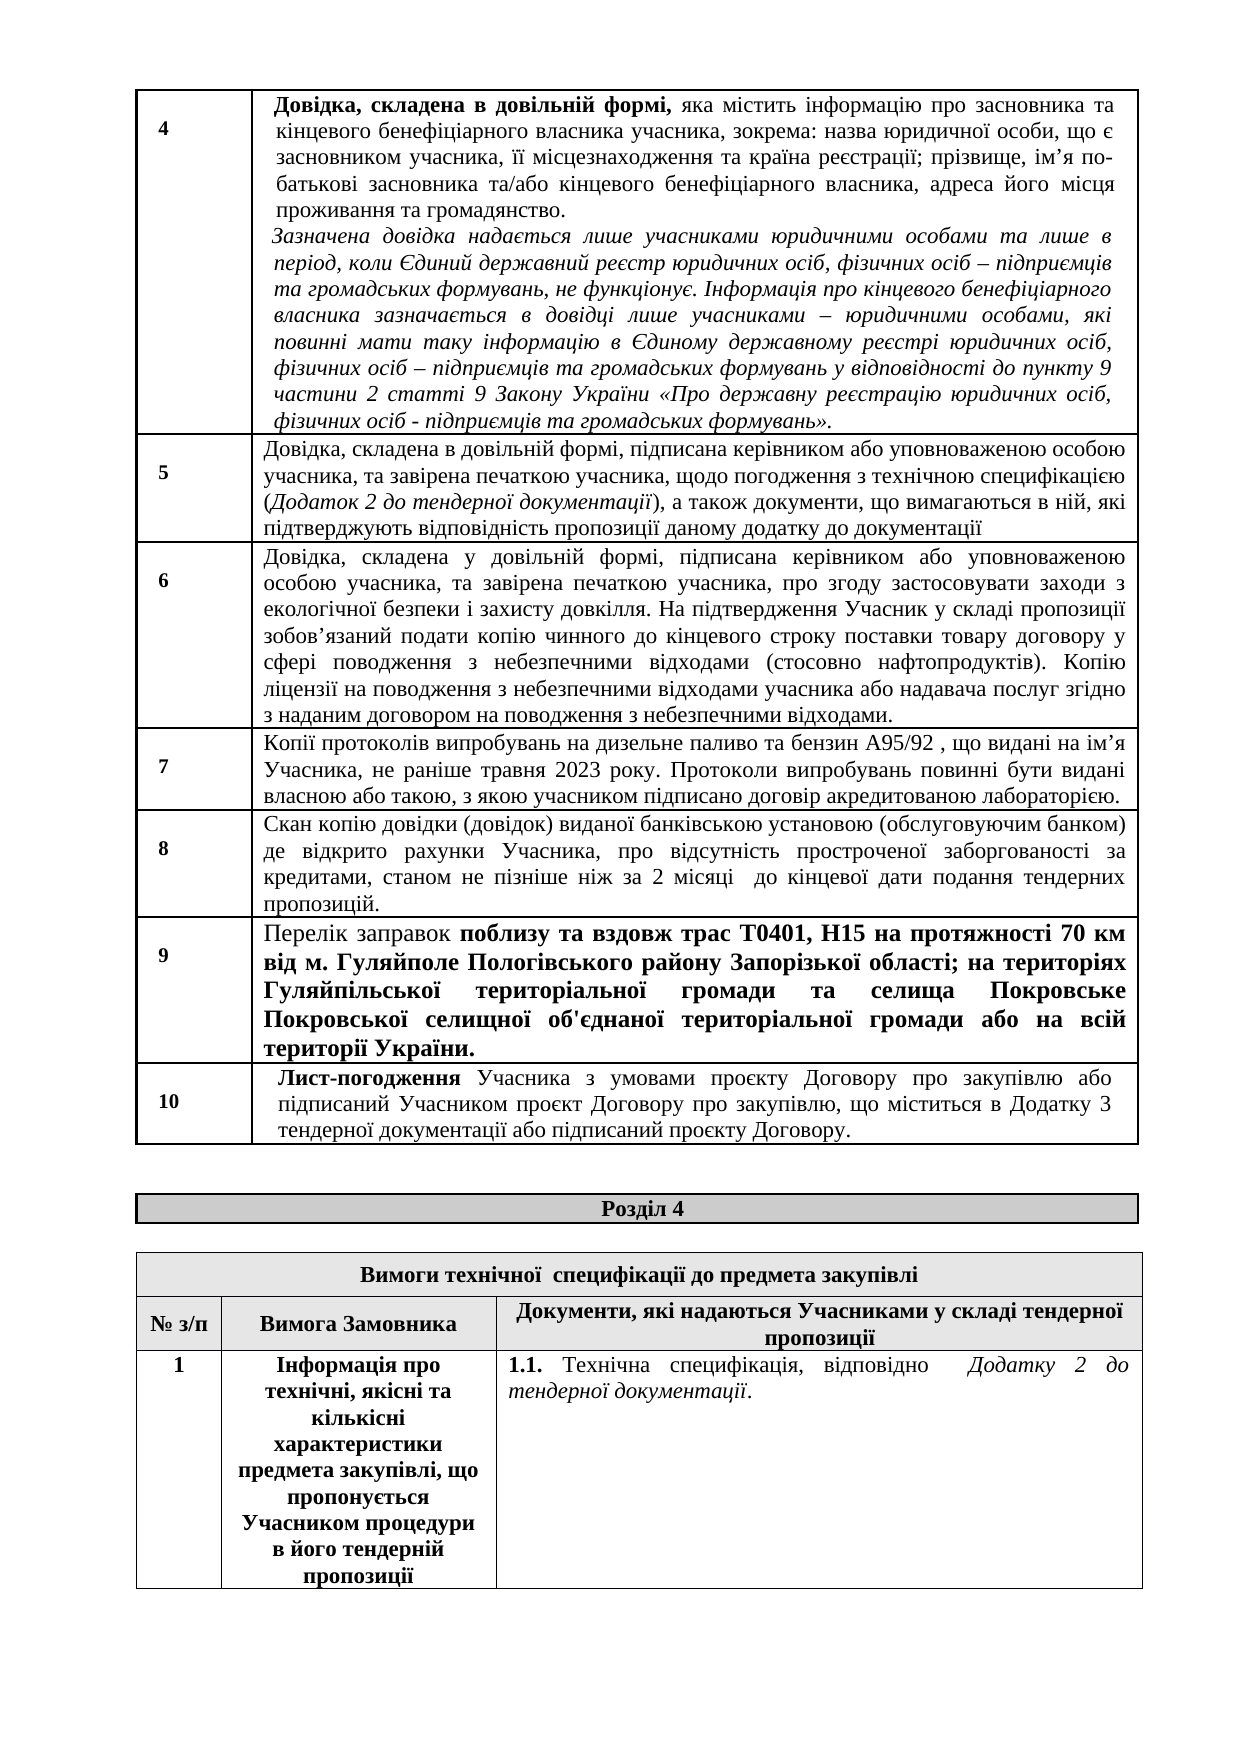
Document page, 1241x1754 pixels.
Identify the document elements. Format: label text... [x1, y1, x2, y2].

table_cell Вимога Замовника [222, 1297, 496, 1350]
table_cell Копії протоколів випробувань на дизельне паливо та бензин А95/92 , що видані на ім’я Учасника, не раніше травня 2023 року. Протоколи випробувань повинні бути видані власною або такою, з якою учасником підписано договір акредитованою лабораторією. [253, 729, 1137, 808]
table_cell № з/п [137, 1297, 221, 1350]
table_cell 5 [138, 435, 251, 541]
table_cell 4 [138, 91, 251, 433]
table_cell Інформація про технічні, якісні та кількісні характеристики предмета закупівлі, що пропонується Учасником процедури в його тендерній пропозиції [222, 1351, 496, 1588]
table_cell Скан копію довідки (довідок) виданої банківською установою (обслуговуючим банком) де відкрито рахунки Учасника, про відсутність простроченої заборгованості за кредитами, станом не пізніше ніж за 2 місяці до кінцевої дати подання тендерних пропозицій. [253, 811, 1137, 916]
table_cell Довідка, складена у довільній формі, підписана керівником або уповноваженою особою учасника, та завірена печаткою учасника, про згоду застосовувати заходи з екологічної безпеки і захисту довкілля. На підтвердження Учасник у складі пропозиції зобов’язаний подати копію чинного до кінцевого строку поставки товару договору у сфері поводження з небезпечними відходами (стосовно нафтопродуктів). Копію ліцензії на поводження з небезпечними відходами учасника або надавача послуг згідно з наданим договором на поводження з небезпечними відходами. [253, 543, 1137, 727]
table_cell 8 [138, 811, 251, 916]
table_cell Довідка, складена в довільній формі, яка містить інформацію про засновника та кінцевого бенефіціарного власника учасника, зокрема: назва юридичної особи, що є засновником учасника, її місцезнаходження та країна реєстрації; прізвище, ім’я по-батькові засновника та/або кінцевого бенефіціарного власника, адреса його місця проживання та громадянство. Зазначена довідка надається лише учасниками юридичними особами та лише в період, коли Єдиний державний реєстр юридичних осіб, фізичних осіб – підприємців та громадських формувань, не функціонує. Інформація про кінцевого бенефіціарного власника зазначається в довідці лише учасниками – юридичними особами, які повинні мати таку інформацію в Єдиному державному реєстрі юридичних осіб, фізичних осіб – підприємців та громадських формувань у відповідності до пункту 9 частини 2 статті 9 Закону України «Про державну реєстрацію юридичних осіб, фізичних осіб - підприємців та громадських формувань». [253, 91, 1137, 433]
table_header Вимоги технічної специфікації до предмета закупівлі [137, 1253, 1142, 1296]
table_cell 9 [138, 918, 251, 1062]
table_cell 1 [137, 1351, 221, 1588]
table_header Розділ 4 [138, 1195, 1137, 1222]
table_cell Довідка, складена в довільній формі, підписана керівником або уповноваженою особою учасника, та завірена печаткою учасника, щодо погодження з технічною специфікацією (Додаток 2 до тендерної документації), а також документи, що вимагаються в ній, які підтверджують відповідність пропозиції даному додатку до документації [253, 435, 1137, 541]
table_cell Лист-погодження Учасника з умовами проєкту Договору про закупівлю або підписаний Учасником проєкт Договору про закупівлю, що міститься в Додатку 3 тендерної документації або підписаний проєкту Договору. [253, 1064, 1137, 1143]
table_cell 7 [138, 729, 251, 808]
table_cell 1.1. Технічна специфікація, відповідно Додатку 2 до тендерної документації. [497, 1351, 1142, 1588]
table_cell 10 [138, 1064, 251, 1143]
table_cell 6 [138, 543, 251, 727]
table_cell Документи, які надаються Учасниками у складі тендерної пропозиції [497, 1297, 1142, 1350]
table_cell Перелік заправок поблизу та вздовж трас Т0401, Н15 на протяжності 70 км від м. Гуляйполе Пологівського району Запорізької області; на територіях Гуляйпільської територіальної громади та селища Покровське Покровської селищної об'єднаної територіальної громади або на всій території України. [253, 918, 1137, 1062]
